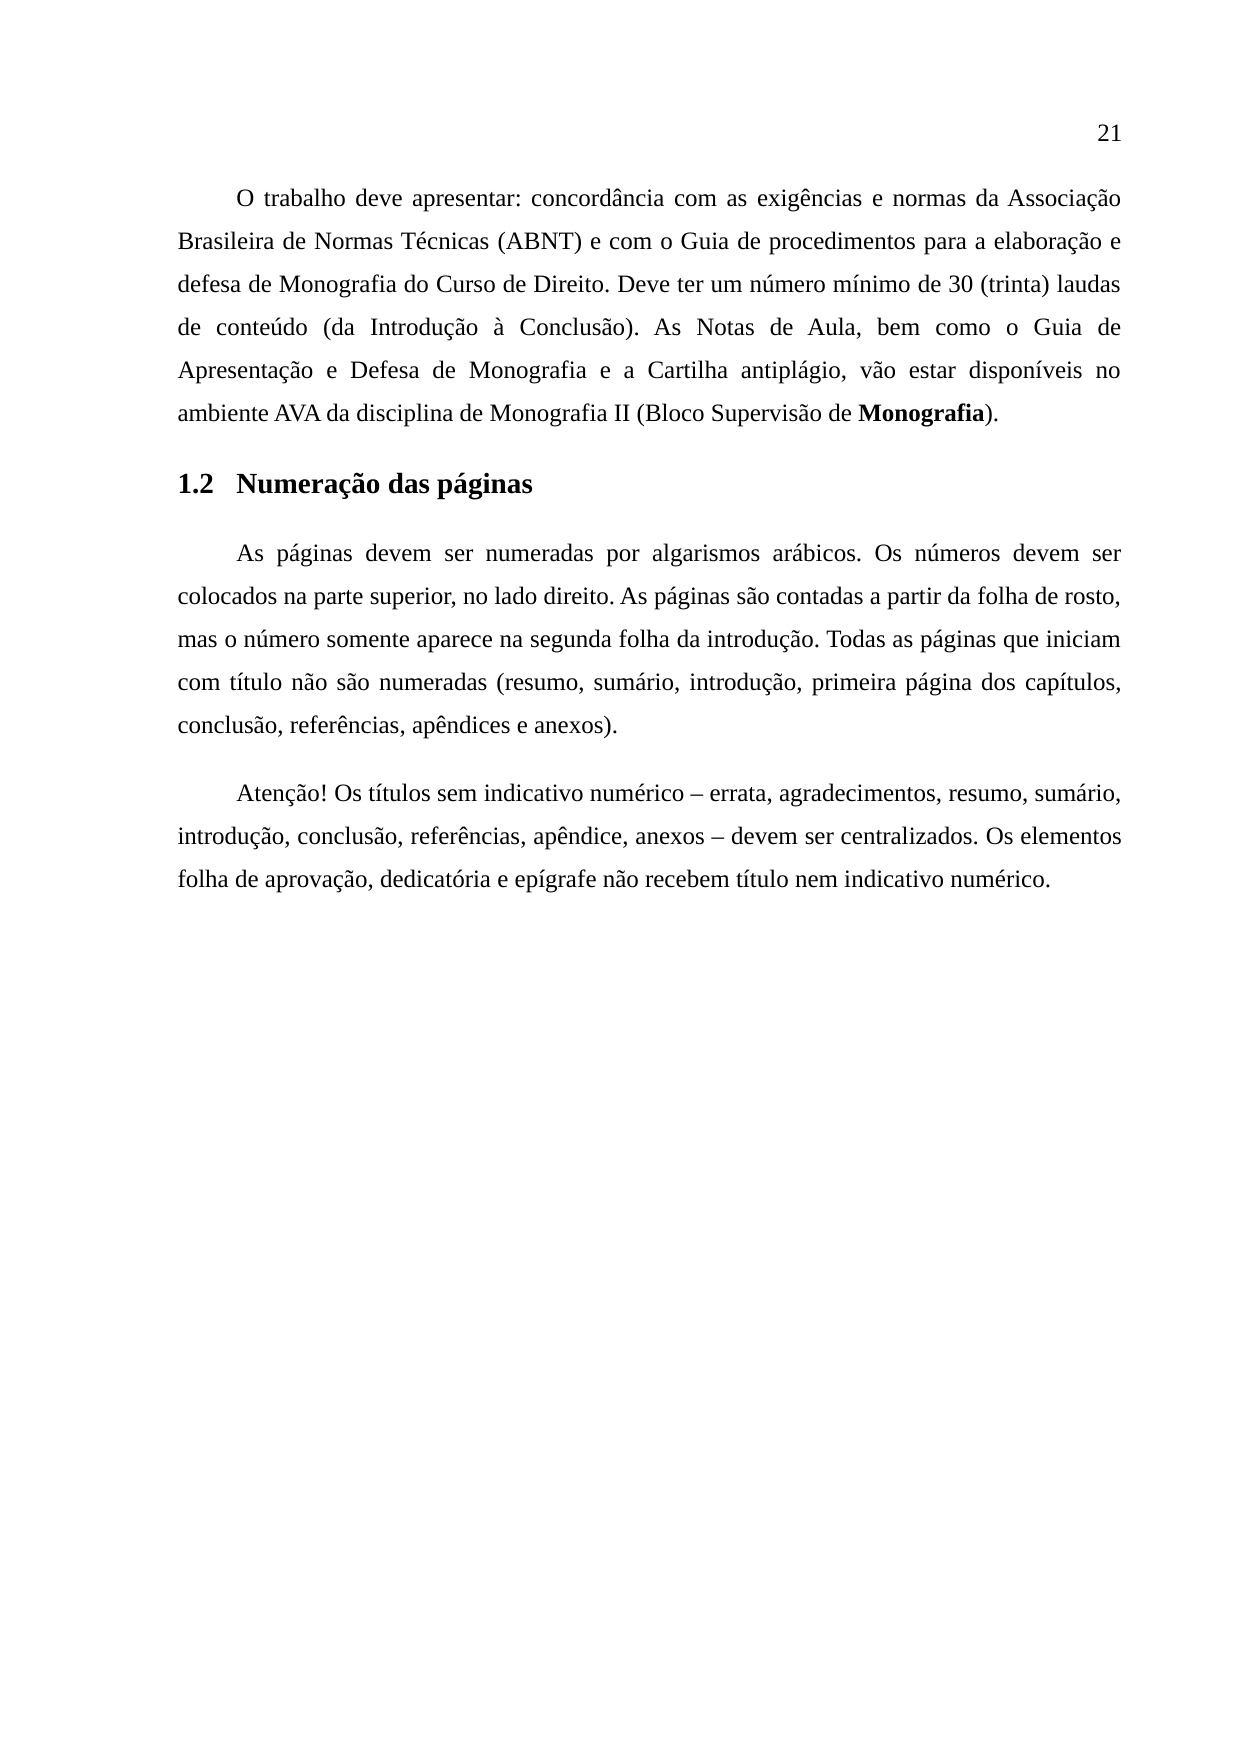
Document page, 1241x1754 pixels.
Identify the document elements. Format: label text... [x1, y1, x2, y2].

text As páginas devem ser numeradas por algarismos arábicos. Os números devem ser colocados na parte superior, no lado direito. As páginas são contadas a partir da folha de rosto, mas o número somente aparece na segunda folha da introdução. Todas as páginas que iniciam com título não são numeradas (resumo, sumário, introdução, primeira página dos capítulos, conclusão, referências, apêndices e anexos). [177, 538, 1122, 739]
text Atenção! Os títulos sem indicativo numérico – errata, agradecimentos, resumo, sumário, introdução, conclusão, referências, apêndice, anexos – devem ser centralizados. Os elementos folha de aprovação, dedicatória e epígrafe não recebem título nem indicativo numérico. [177, 778, 1122, 893]
text 1.2 Numeração das páginas [177, 467, 1122, 500]
text O trabalho deve apresentar: concordância com as exigências e normas da Associação Brasileira de Normas Técnicas (ABNT) e com o Guia de procedimentos para a elaboração e defesa de Monografia do Curso de Direito. Deve ter um número mínimo de 30 (trinta) laudas de conteúdo (da Introdução à Conclusão). As Notas de Aula, bem como o Guia de Apresentação e Defesa de Monografia e a Cartilha antiplágio, vão estar disponíveis no ambiente AVA da disciplina de Monografia II (Bloco Supervisão de Monografia). [177, 183, 1122, 427]
